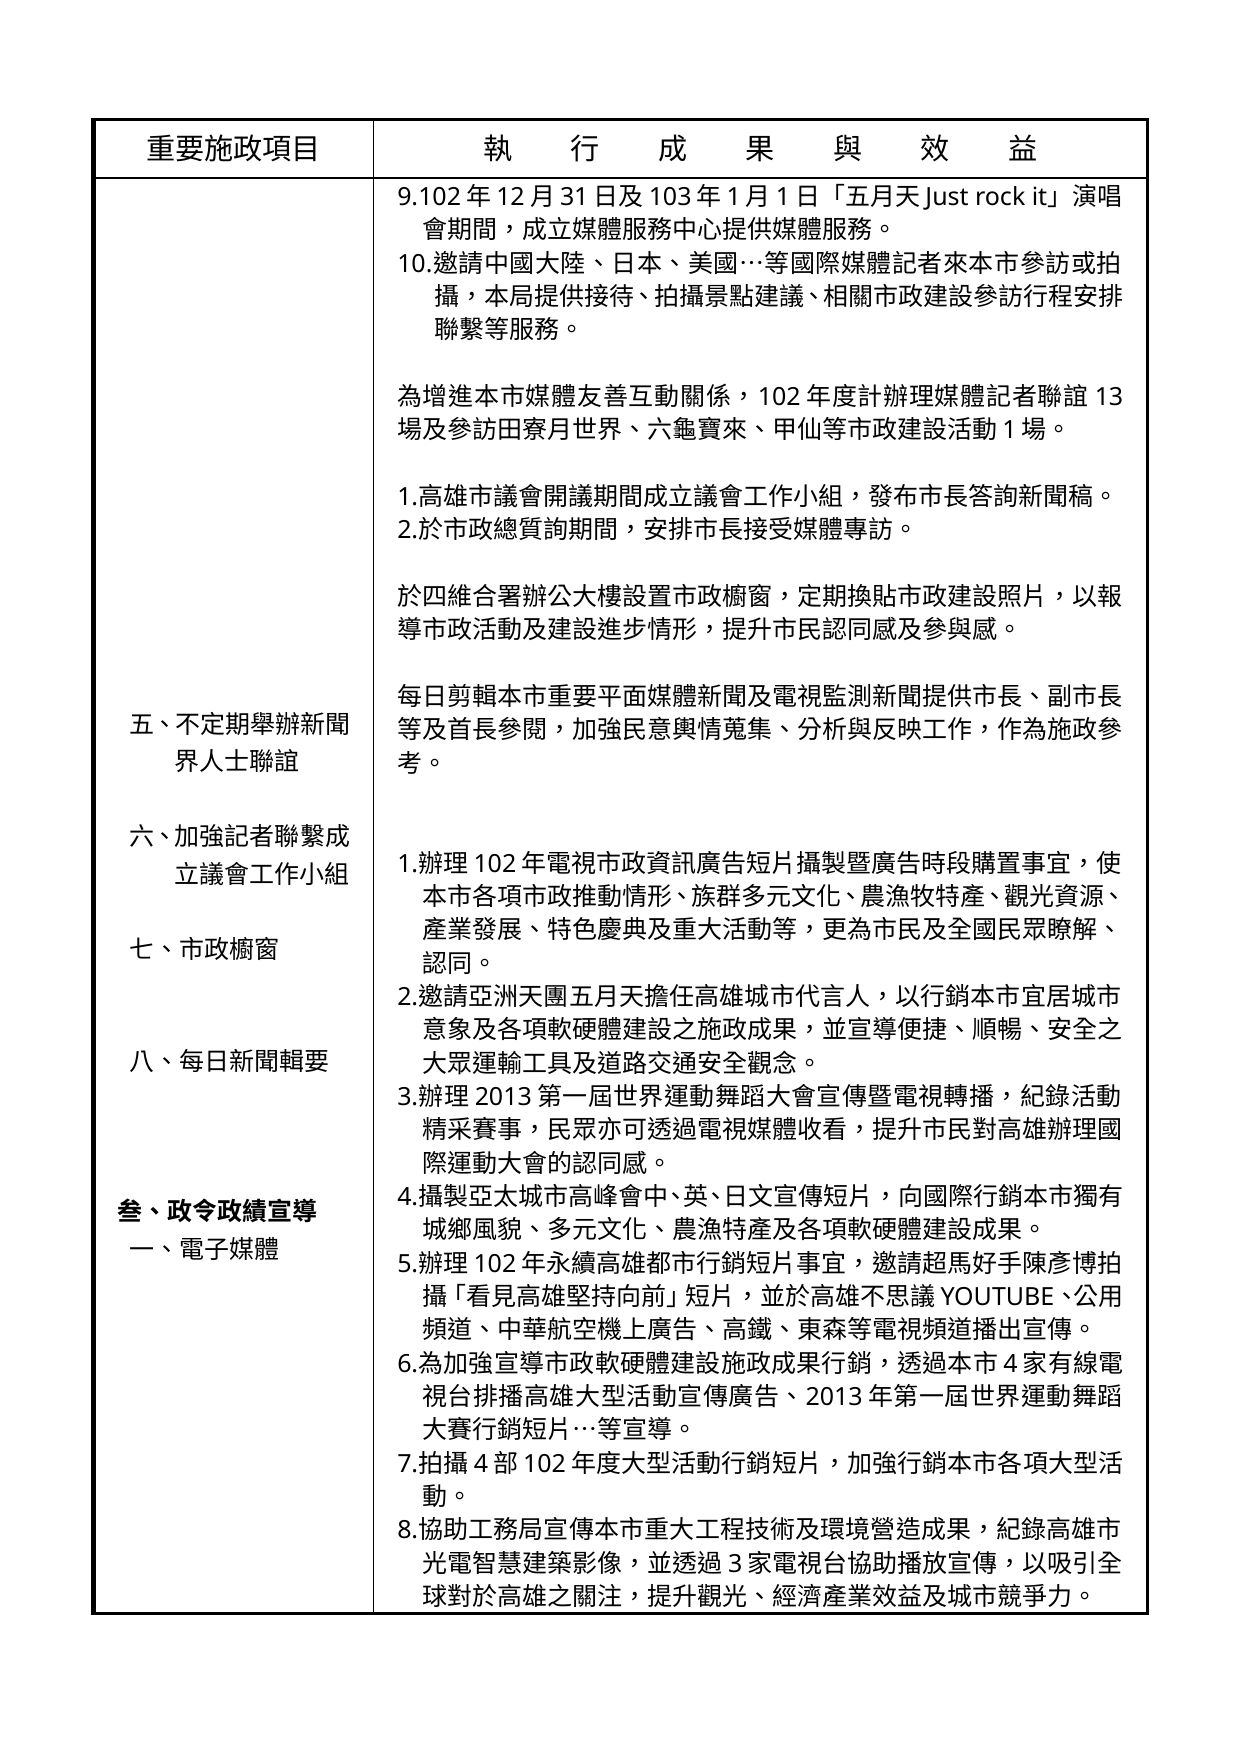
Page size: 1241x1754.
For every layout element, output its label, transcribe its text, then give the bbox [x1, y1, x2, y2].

table_cell 9.102年12月31日及103年1月1日「五月天Just rock it」演唱會期間，成立媒體服務中心提供媒體服務。 10.邀請中國大陸、日本、美國…等國際媒體記者來本市參訪或拍攝，本局提供接待、拍攝景點建議、相關市政建設參訪行程安排聯繫等服務。 為增進本市媒體友善互動關係，102年度計辦理媒體記者聯誼13場及參訪田寮月世界、六龜寶來、甲仙等市政建設活動1場。 1.高雄市議會開議期間成立議會工作小組，發布市長答詢新聞稿。 2.於市政總質詢期間，安排市長接受媒體專訪。 於四維合署辦公大樓設置市政櫥窗，定期換貼市政建設照片，以報導市政活動及建設進步情形，提升市民認同感及參與感。 每日剪輯本市重要平面媒體新聞及電視監測新聞提供市長、副市長等及首長參閱，加強民意輿情蒐集、分析與反映工作，作為施政參考。 1.辦理102年電視市政資訊廣告短片攝製暨廣告時段購置事宜，使本市各項市政推動情形、族群多元文化、農漁牧特產、觀光資源、產業發展、特色慶典及重大活動等，更為市民及全國民眾瞭解、認同。 2.邀請亞洲天團五月天擔任高雄城市代言人，以行銷本市宜居城市意象及各項軟硬體建設之施政成果，並宣導便捷、順暢、安全之大眾運輸工具及道路交通安全觀念。 3.辦理2013第一屆世界運動舞蹈大會宣傳暨電視轉播，紀錄活動精采賽事，民眾亦可透過電視媒體收看，提升市民對高雄辦理國際運動大會的認同感。 4.攝製亞太城市高峰會中、英、日文宣傳短片，向國際行銷本市獨有城鄉風貌、多元文化、農漁特產及各項軟硬體建設成果。 5.辦理102年永續高雄都市行銷短片事宜，邀請超馬好手陳彥博拍攝「看見高雄堅持向前」短片，並於高雄不思議YOUTUBE、公用頻道、中華航空機上廣告、高鐵、東森等電視頻道播出宣傳。 6.為加強宣導市政軟硬體建設施政成果行銷，透過本市4家有線電視台排播高雄大型活動宣傳廣告、2013年第一屆世界運動舞蹈大賽行銷短片…等宣導。 7.拍攝4部102年度大型活動行銷短片，加強行銷本市各項大型活動。 8.協助工務局宣傳本市重大工程技術及環境營造成果，紀錄高雄市光電智慧建築影像，並透過3家電視台協助播放宣傳，以吸引全球對於高雄之關注，提升觀光、經濟產業效益及城市競爭力。 [374, 179, 1146, 1612]
table_cell 五、不定期舉辦新聞界人士聯誼 六、加強記者聯繫成立議會工作小組 七、市政櫥窗 八、每日新聞輯要 叁、政令政績宣導 一、電子媒體 [96, 179, 373, 1612]
table_header 重要施政項目 [96, 121, 373, 177]
table_header 執 行 成 果 與 效 益 [374, 121, 1146, 177]
